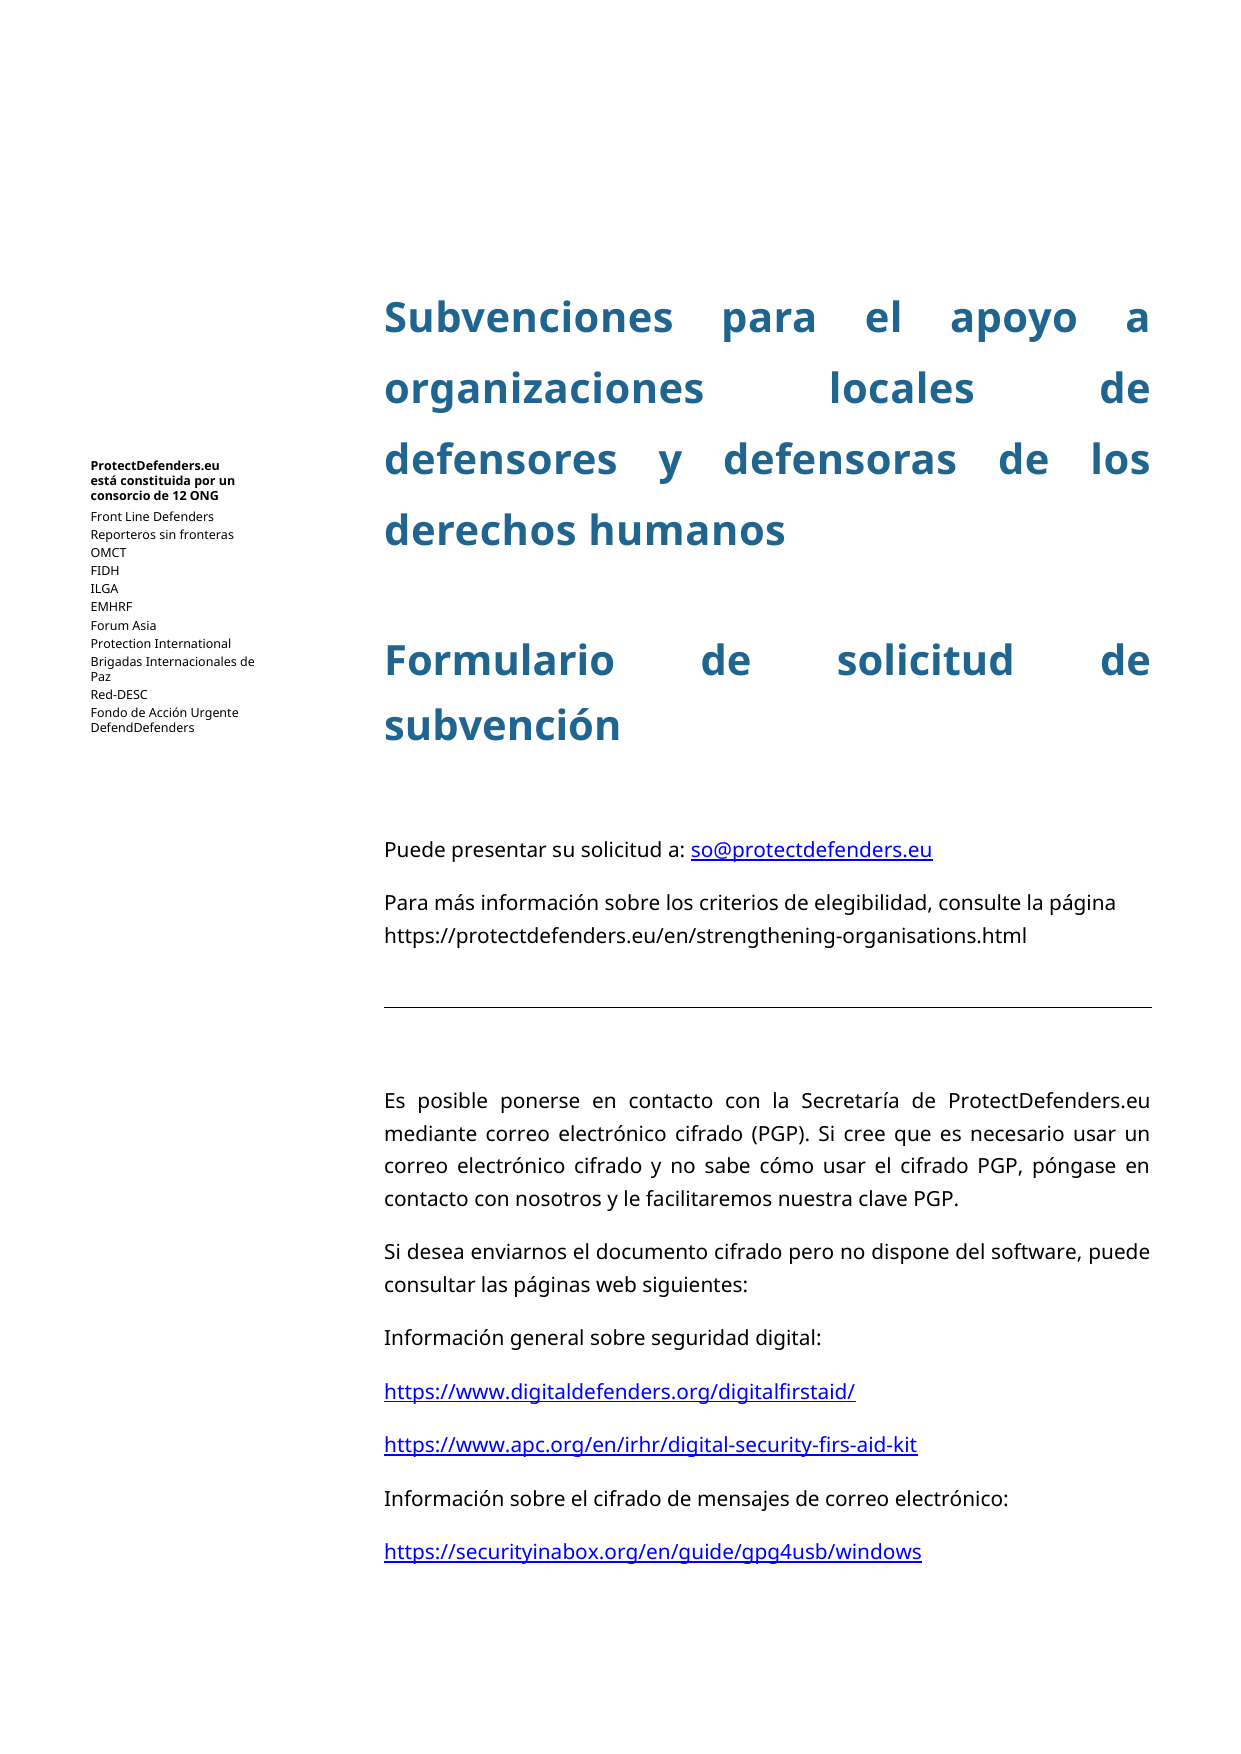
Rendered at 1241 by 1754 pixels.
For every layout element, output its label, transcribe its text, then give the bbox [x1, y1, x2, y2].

text EMHRF [90, 600, 268, 615]
text Si desea enviarnos el documento cifrado pero no dispone del software, puede consultar las páginas web siguientes: [384, 1237, 1152, 1298]
text Para más información sobre los criterios de elegibilidad, consulte la página https://protectdefenders.eu/en/strengthening-organisations.html [384, 888, 1152, 949]
text Información sobre el cifrado de mensajes de correo electrónico: [384, 1484, 1152, 1512]
text https://securityinabox.org/en/guide/gpg4usb/windows [384, 1537, 1152, 1566]
text Subvenciones para el apoyo a organizaciones locales de defensores y defensoras de los derechos humanos [384, 276, 1152, 559]
text FIDH [90, 563, 268, 578]
text Red-DESC [90, 687, 268, 702]
text https://www.apc.org/en/irhr/digital-security-firs-aid-kit [384, 1430, 1152, 1459]
text Forum Asia [90, 618, 268, 633]
text Brigadas Internacionales de Paz [90, 654, 268, 684]
text OMCT [90, 545, 268, 560]
text Información general sobre seguridad digital: [384, 1323, 1152, 1352]
text ILGA [90, 582, 268, 597]
text Es posible ponerse en contacto con la Secretaría de ProtectDefenders.eu mediante correo electrónico cifrado (PGP). Si cree que es necesario usar un correo electrónico cifrado y no sabe cómo usar el cifrado PGP, póngase en contacto con nosotros y le facilitaremos nuestra clave PGP. [384, 1086, 1152, 1212]
text https://www.digitaldefenders.org/digitalfirstaid/ [384, 1377, 1152, 1405]
text Protection International [90, 636, 268, 651]
text Reporteros sin fronteras [90, 527, 268, 542]
text ProtectDefenders.eu está constituida por un consorcio de 12 ONG [90, 458, 268, 503]
text Puede presentar su solicitud a: so@protectdefenders.eu [384, 835, 1152, 863]
text Front Line Defenders [90, 509, 268, 524]
text Fondo de Acción Urgente DefendDefenders [90, 705, 268, 735]
text Formulario de solicitud de subvención [384, 630, 1152, 752]
